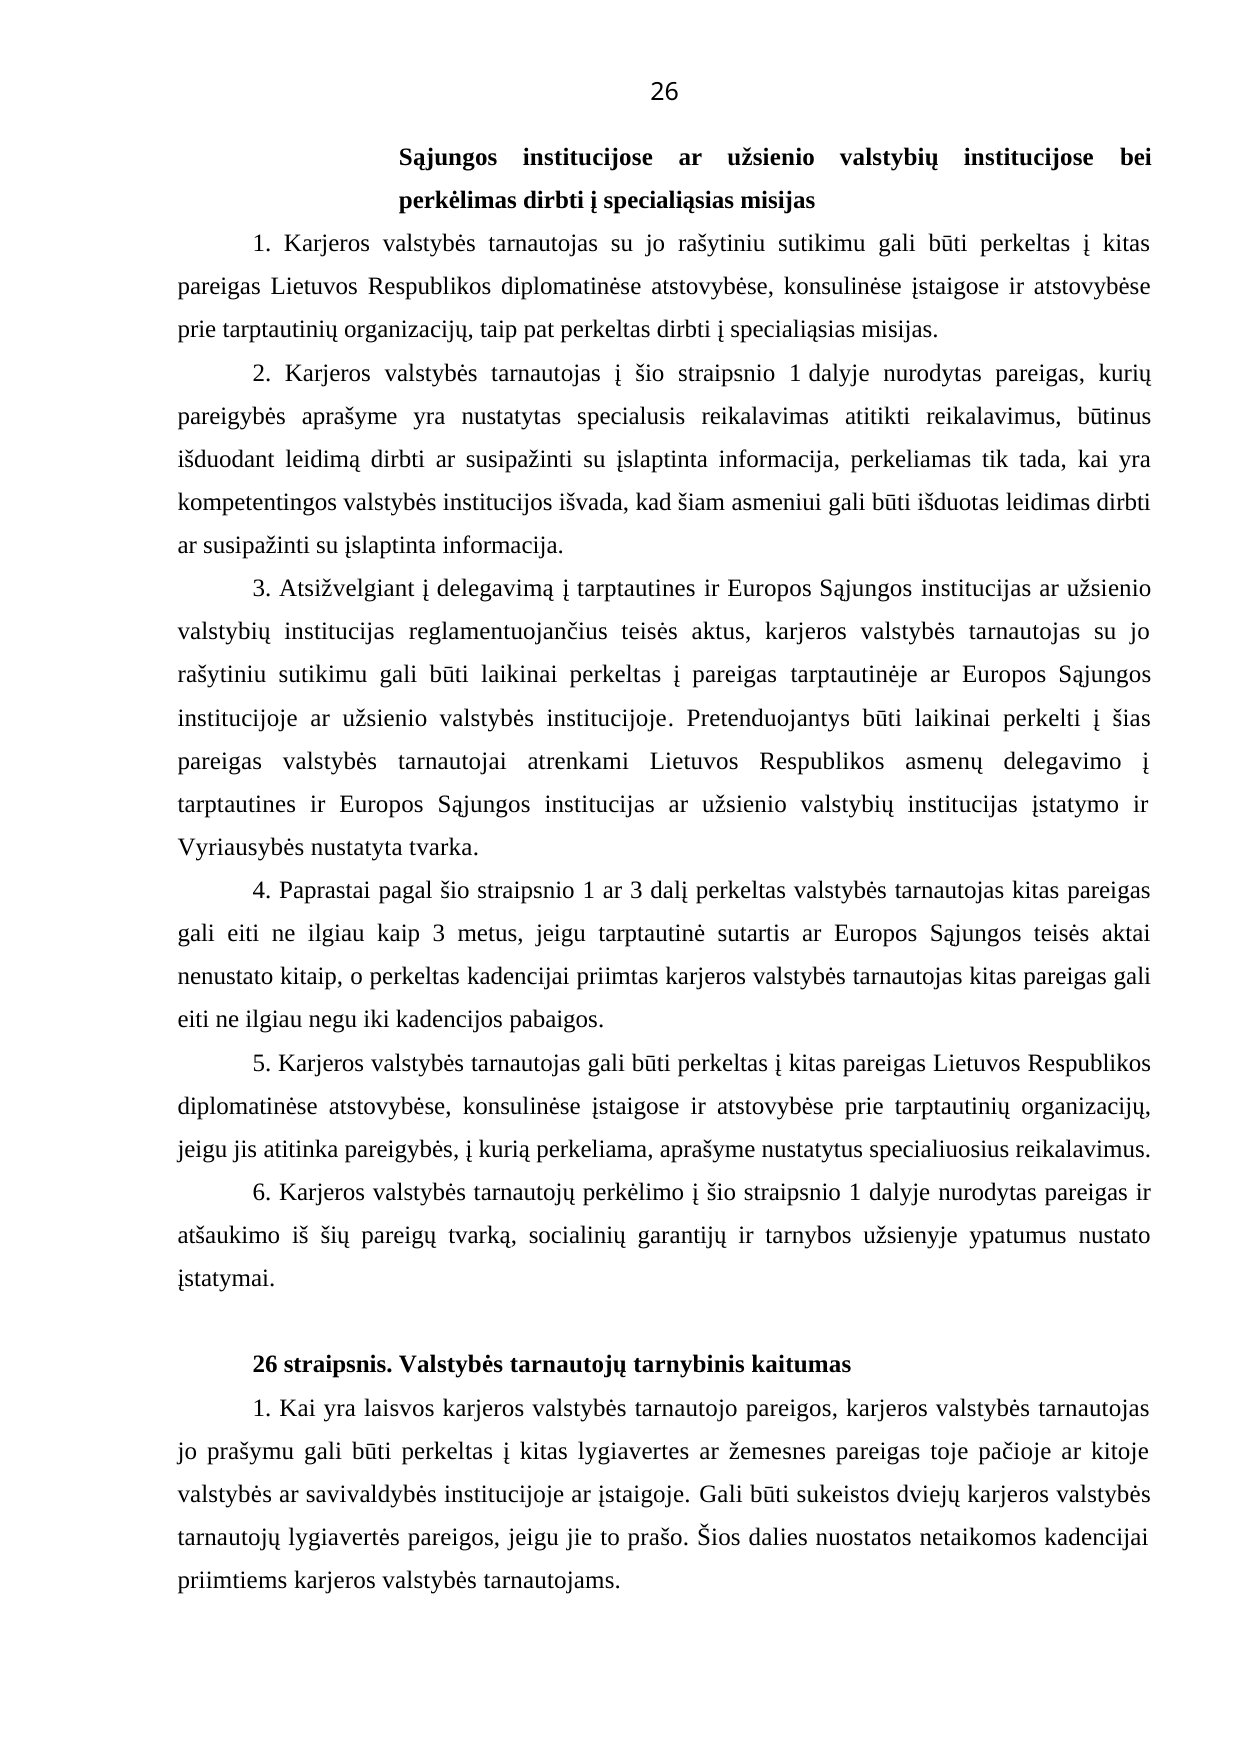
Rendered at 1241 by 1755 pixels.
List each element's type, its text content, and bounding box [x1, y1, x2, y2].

text 4. Paprastai pagal šio straipsnio 1 ar 3 dalį perkeltas valstybės tarnautojas kitas pareigas gali eiti ne ilgiau kaip 3 metus, jeigu tarptautinė sutartis ar Europos Sąjungos teisės aktai nenustato kitaip, o perkeltas kadencijai priimtas karjeros valstybės tarnautojas kitas pareigas gali eiti ne ilgiau negu iki kadencijos pabaigos. [177, 875, 1152, 1033]
text 2. Karjeros valstybės tarnautojas į šio straipsnio 1 dalyje nurodytas pareigas, kurių pareigybės aprašyme yra nustatytas specialusis reikalavimas atitikti reikalavimus, būtinus išduodant leidimą dirbti ar susipažinti su įslaptinta informacija, perkeliamas tik tada, kai yra kompetentingos valstybės institucijos išvada, kad šiam asmeniui gali būti išduotas leidimas dirbti ar susipažinti su įslaptinta informacija. [177, 358, 1152, 559]
text 6. Karjeros valstybės tarnautojų perkėlimo į šio straipsnio 1 dalyje nurodytas pareigas ir atšaukimo iš šių pareigų tvarką, socialinių garantijų ir tarnybos užsienyje ypatumus nustato įstatymai. [177, 1177, 1152, 1292]
text 26 straipsnis. Valstybės tarnautojų tarnybinis kaitumas [177, 1349, 1152, 1378]
text 1. Karjeros valstybės tarnautojas su jo rašytiniu sutikimu gali būti perkeltas į kitas pareigas Lietuvos Respublikos diplomatinėse atstovybėse, konsulinėse įstaigose ir atstovybėse prie tarptautinių organizacijų, taip pat perkeltas dirbti į specialiąsias misijas. [177, 228, 1152, 343]
text Sąjungos institucijose ar užsienio valstybių institucijose bei perkėlimas dirbti į specialiąsias misijas [252, 142, 1152, 214]
text 3. Atsižvelgiant į delegavimą į tarptautines ir Europos Sąjungos institucijas ar užsienio valstybių institucijas reglamentuojančius teisės aktus, karjeros valstybės tarnautojas su jo rašytiniu sutikimu gali būti laikinai perkeltas į pareigas tarptautinėje ar Europos Sąjungos institucijoje ar užsienio valstybės institucijoje. Pretenduojantys būti laikinai perkelti į šias pareigas valstybės tarnautojai atrenkami Lietuvos Respublikos asmenų delegavimo į tarptautines ir Europos Sąjungos institucijas ar užsienio valstybių institucijas įstatymo ir Vyriausybės nustatyta tvarka. [177, 573, 1152, 861]
text 1. Kai yra laisvos karjeros valstybės tarnautojo pareigos, karjeros valstybės tarnautojas jo prašymu gali būti perkeltas į kitas lygiavertes ar žemesnes pareigas toje pačioje ar kitoje valstybės ar savivaldybės institucijoje ar įstaigoje. Gali būti sukeistos dviejų karjeros valstybės tarnautojų lygiavertės pareigos, jeigu jie to prašo. Šios dalies nuostatos netaikomos kadencijai priimtiems karjeros valstybės tarnautojams. [177, 1393, 1152, 1594]
text 5. Karjeros valstybės tarnautojas gali būti perkeltas į kitas pareigas Lietuvos Respublikos diplomatinėse atstovybėse, konsulinėse įstaigose ir atstovybėse prie tarptautinių organizacijų, jeigu jis atitinka pareigybės, į kurią perkeliama, aprašyme nustatytus specialiuosius reikalavimus. [177, 1048, 1152, 1163]
